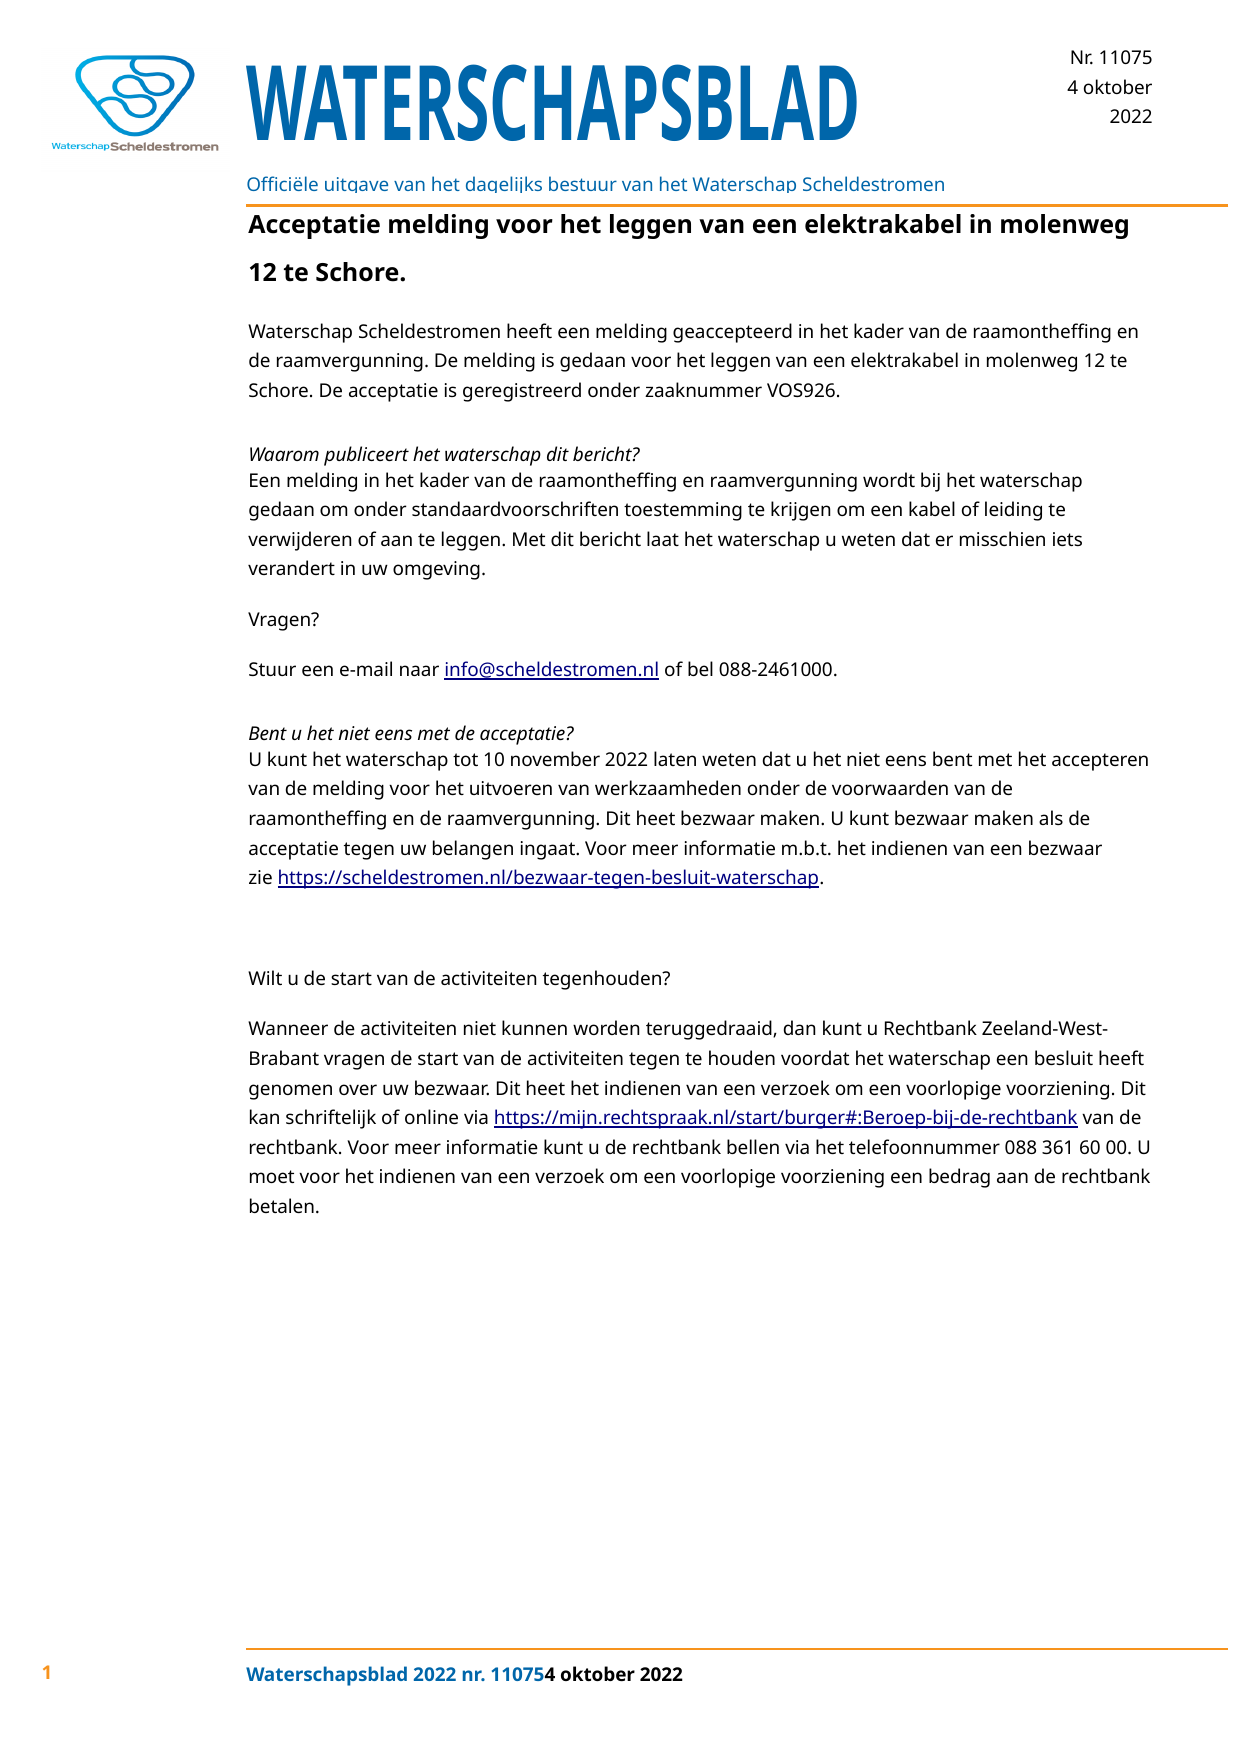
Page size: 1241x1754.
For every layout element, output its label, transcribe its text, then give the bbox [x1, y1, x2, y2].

text Bent u het niet eens met de acceptatie? [248, 720, 1152, 746]
text Wanneer de activiteiten niet kunnen worden teruggedraaid, dan kunt u Rechtbank Zeeland-West-Brabant vragen de start van de activiteiten tegen te houden voordat het waterschap een besluit heeft genomen over uw bezwaar. Dit heet het indienen van een verzoek om een voorlopige voorziening. Dit kan schriftelijk of online via https://mijn.rechtspraak.nl/start/burger#:Beroep-bij-de-rechtbank van de rechtbank. Voor meer informatie kunt u de rechtbank bellen via het telefoonnummer 088 361 60 00. U moet voor het indienen van een verzoek om een voorlopige voorziening een bedrag aan de rechtbank betalen. [248, 1016, 1152, 1219]
text Waarom publiceert het waterschap dit bericht? [248, 441, 1152, 467]
text Acceptatie melding voor het leggen van een elektrakabel in molenweg 12 te Schore. [248, 207, 1152, 288]
picture [41, 47, 231, 172]
text Een melding in het kader van de raamontheffing en raamvergunning wordt bij het waterschap gedaan om onder standaardvoorschriften toestemming te krijgen om een kabel of leiding te verwijderen of aan te leggen. Met dit bericht laat het waterschap u weten dat er misschien iets verandert in uw omgeving. [248, 467, 1152, 581]
text Stuur een e-mail naar info@scheldestromen.nl of bel 088-2461000. [248, 656, 1152, 682]
text Wilt u de start van de activiteiten tegenhouden? [248, 965, 1152, 991]
text Waterschap Scheldestromen heeft een melding geaccepteerd in het kader van de raamontheffing en de raamvergunning. De melding is gedaan voor het leggen van een elektrakabel in molenweg 12 te Schore. De acceptatie is geregistreerd onder zaaknummer VOS926. [248, 318, 1152, 403]
text U kunt het waterschap tot 10 november 2022 laten weten dat u het niet eens bent met het accepteren van de melding voor het uitvoeren van werkzaamheden onder de voorwaarden van de raamontheffing en de raamvergunning. Dit heet bezwaar maken. U kunt bezwaar maken als de acceptatie tegen uw belangen ingaat. Voor meer informatie m.b.t. het indienen van een bezwaar zie https://scheldestromen.nl/bezwaar-tegen-besluit-waterschap. [248, 746, 1152, 890]
text Vragen? [248, 606, 1152, 632]
